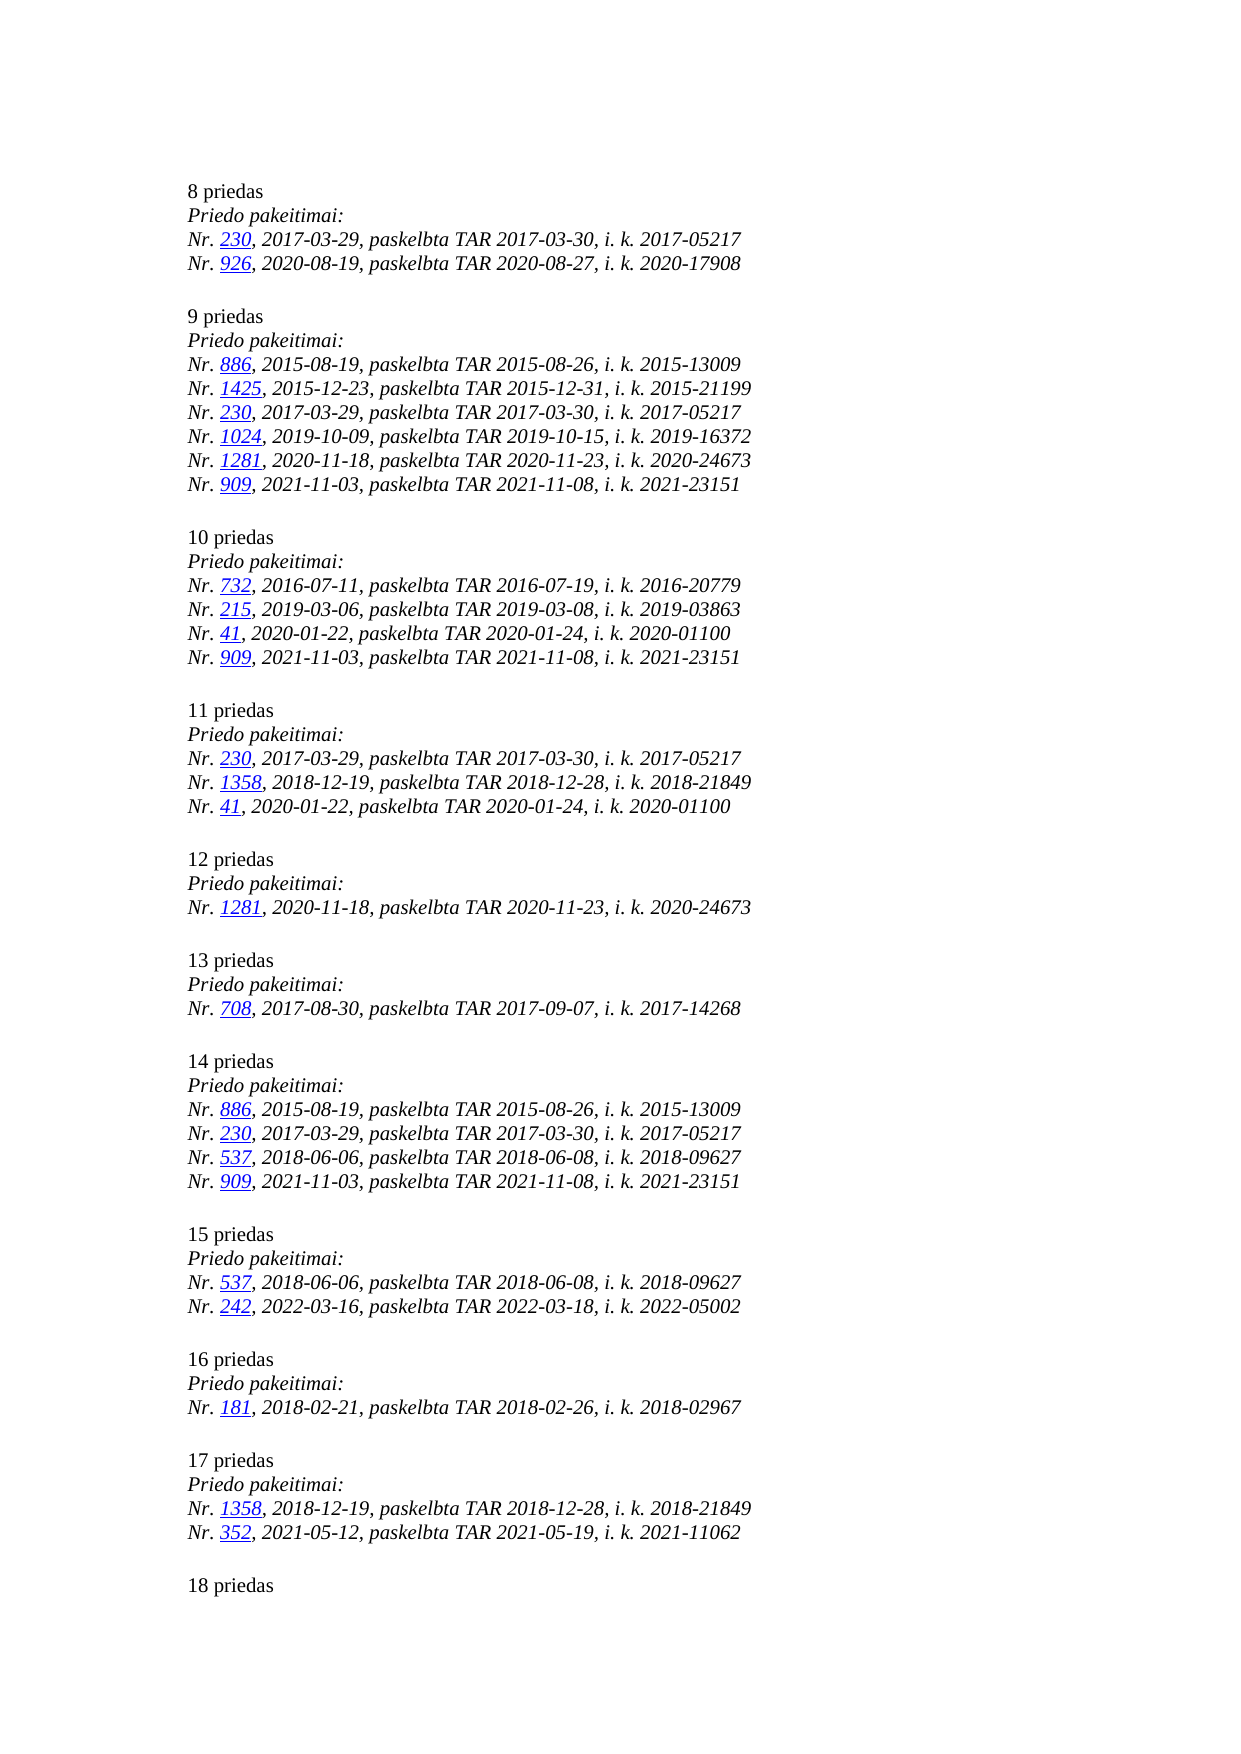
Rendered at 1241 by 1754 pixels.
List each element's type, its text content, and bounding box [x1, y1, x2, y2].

text Nr. 1281, 2020-11-18, paskelbta TAR 2020-11-23, i. k. 2020-24673 [187, 895, 1053, 919]
text Nr. 537, 2018-06-06, paskelbta TAR 2018-06-08, i. k. 2018-09627 [187, 1270, 1053, 1294]
text 15 priedas [187, 1222, 1053, 1246]
text Nr. 909, 2021-11-03, paskelbta TAR 2021-11-08, i. k. 2021-23151 [187, 472, 1053, 496]
text Priedo pakeitimai: [187, 1246, 1053, 1270]
text Nr. 230, 2017-03-29, paskelbta TAR 2017-03-30, i. k. 2017-05217 [187, 746, 1053, 770]
text Nr. 1425, 2015-12-23, paskelbta TAR 2015-12-31, i. k. 2015-21199 [187, 376, 1053, 400]
text 14 priedas [187, 1049, 1053, 1073]
text Nr. 41, 2020-01-22, paskelbta TAR 2020-01-24, i. k. 2020-01100 [187, 794, 1053, 818]
text Nr. 230, 2017-03-29, paskelbta TAR 2017-03-30, i. k. 2017-05217 [187, 227, 1053, 251]
text Nr. 1024, 2019-10-09, paskelbta TAR 2019-10-15, i. k. 2019-16372 [187, 424, 1053, 448]
text Priedo pakeitimai: [187, 1371, 1053, 1395]
text 9 priedas [187, 304, 1053, 328]
text Nr. 1358, 2018-12-19, paskelbta TAR 2018-12-28, i. k. 2018-21849 [187, 770, 1053, 794]
text 13 priedas [187, 948, 1053, 972]
text Nr. 1358, 2018-12-19, paskelbta TAR 2018-12-28, i. k. 2018-21849 [187, 1496, 1053, 1520]
text Nr. 1281, 2020-11-18, paskelbta TAR 2020-11-23, i. k. 2020-24673 [187, 448, 1053, 472]
text Priedo pakeitimai: [187, 203, 1053, 227]
text Nr. 352, 2021-05-12, paskelbta TAR 2021-05-19, i. k. 2021-11062 [187, 1520, 1053, 1544]
text Nr. 708, 2017-08-30, paskelbta TAR 2017-09-07, i. k. 2017-14268 [187, 996, 1053, 1020]
text Nr. 181, 2018-02-21, paskelbta TAR 2018-02-26, i. k. 2018-02967 [187, 1395, 1053, 1419]
text Nr. 886, 2015-08-19, paskelbta TAR 2015-08-26, i. k. 2015-13009 [187, 1097, 1053, 1121]
text Priedo pakeitimai: [187, 1472, 1053, 1496]
text Nr. 926, 2020-08-19, paskelbta TAR 2020-08-27, i. k. 2020-17908 [187, 251, 1053, 275]
text Nr. 41, 2020-01-22, paskelbta TAR 2020-01-24, i. k. 2020-01100 [187, 621, 1053, 645]
text Priedo pakeitimai: [187, 1073, 1053, 1097]
text 16 priedas [187, 1347, 1053, 1371]
text Nr. 230, 2017-03-29, paskelbta TAR 2017-03-30, i. k. 2017-05217 [187, 400, 1053, 424]
text Nr. 732, 2016-07-11, paskelbta TAR 2016-07-19, i. k. 2016-20779 [187, 573, 1053, 597]
text Nr. 215, 2019-03-06, paskelbta TAR 2019-03-08, i. k. 2019-03863 [187, 597, 1053, 621]
text Priedo pakeitimai: [187, 328, 1053, 352]
text Nr. 537, 2018-06-06, paskelbta TAR 2018-06-08, i. k. 2018-09627 [187, 1145, 1053, 1169]
text Priedo pakeitimai: [187, 722, 1053, 746]
text 12 priedas [187, 847, 1053, 871]
text 10 priedas [187, 525, 1053, 549]
text Priedo pakeitimai: [187, 549, 1053, 573]
text Nr. 230, 2017-03-29, paskelbta TAR 2017-03-30, i. k. 2017-05217 [187, 1121, 1053, 1145]
text 8 priedas [187, 179, 1053, 203]
text Nr. 886, 2015-08-19, paskelbta TAR 2015-08-26, i. k. 2015-13009 [187, 352, 1053, 376]
text 17 priedas [187, 1448, 1053, 1472]
text Nr. 909, 2021-11-03, paskelbta TAR 2021-11-08, i. k. 2021-23151 [187, 1169, 1053, 1193]
text 18 priedas [187, 1573, 1053, 1597]
text 11 priedas [187, 698, 1053, 722]
text Priedo pakeitimai: [187, 871, 1053, 895]
text Priedo pakeitimai: [187, 972, 1053, 996]
text Nr. 909, 2021-11-03, paskelbta TAR 2021-11-08, i. k. 2021-23151 [187, 645, 1053, 669]
text Nr. 242, 2022-03-16, paskelbta TAR 2022-03-18, i. k. 2022-05002 [187, 1294, 1053, 1318]
